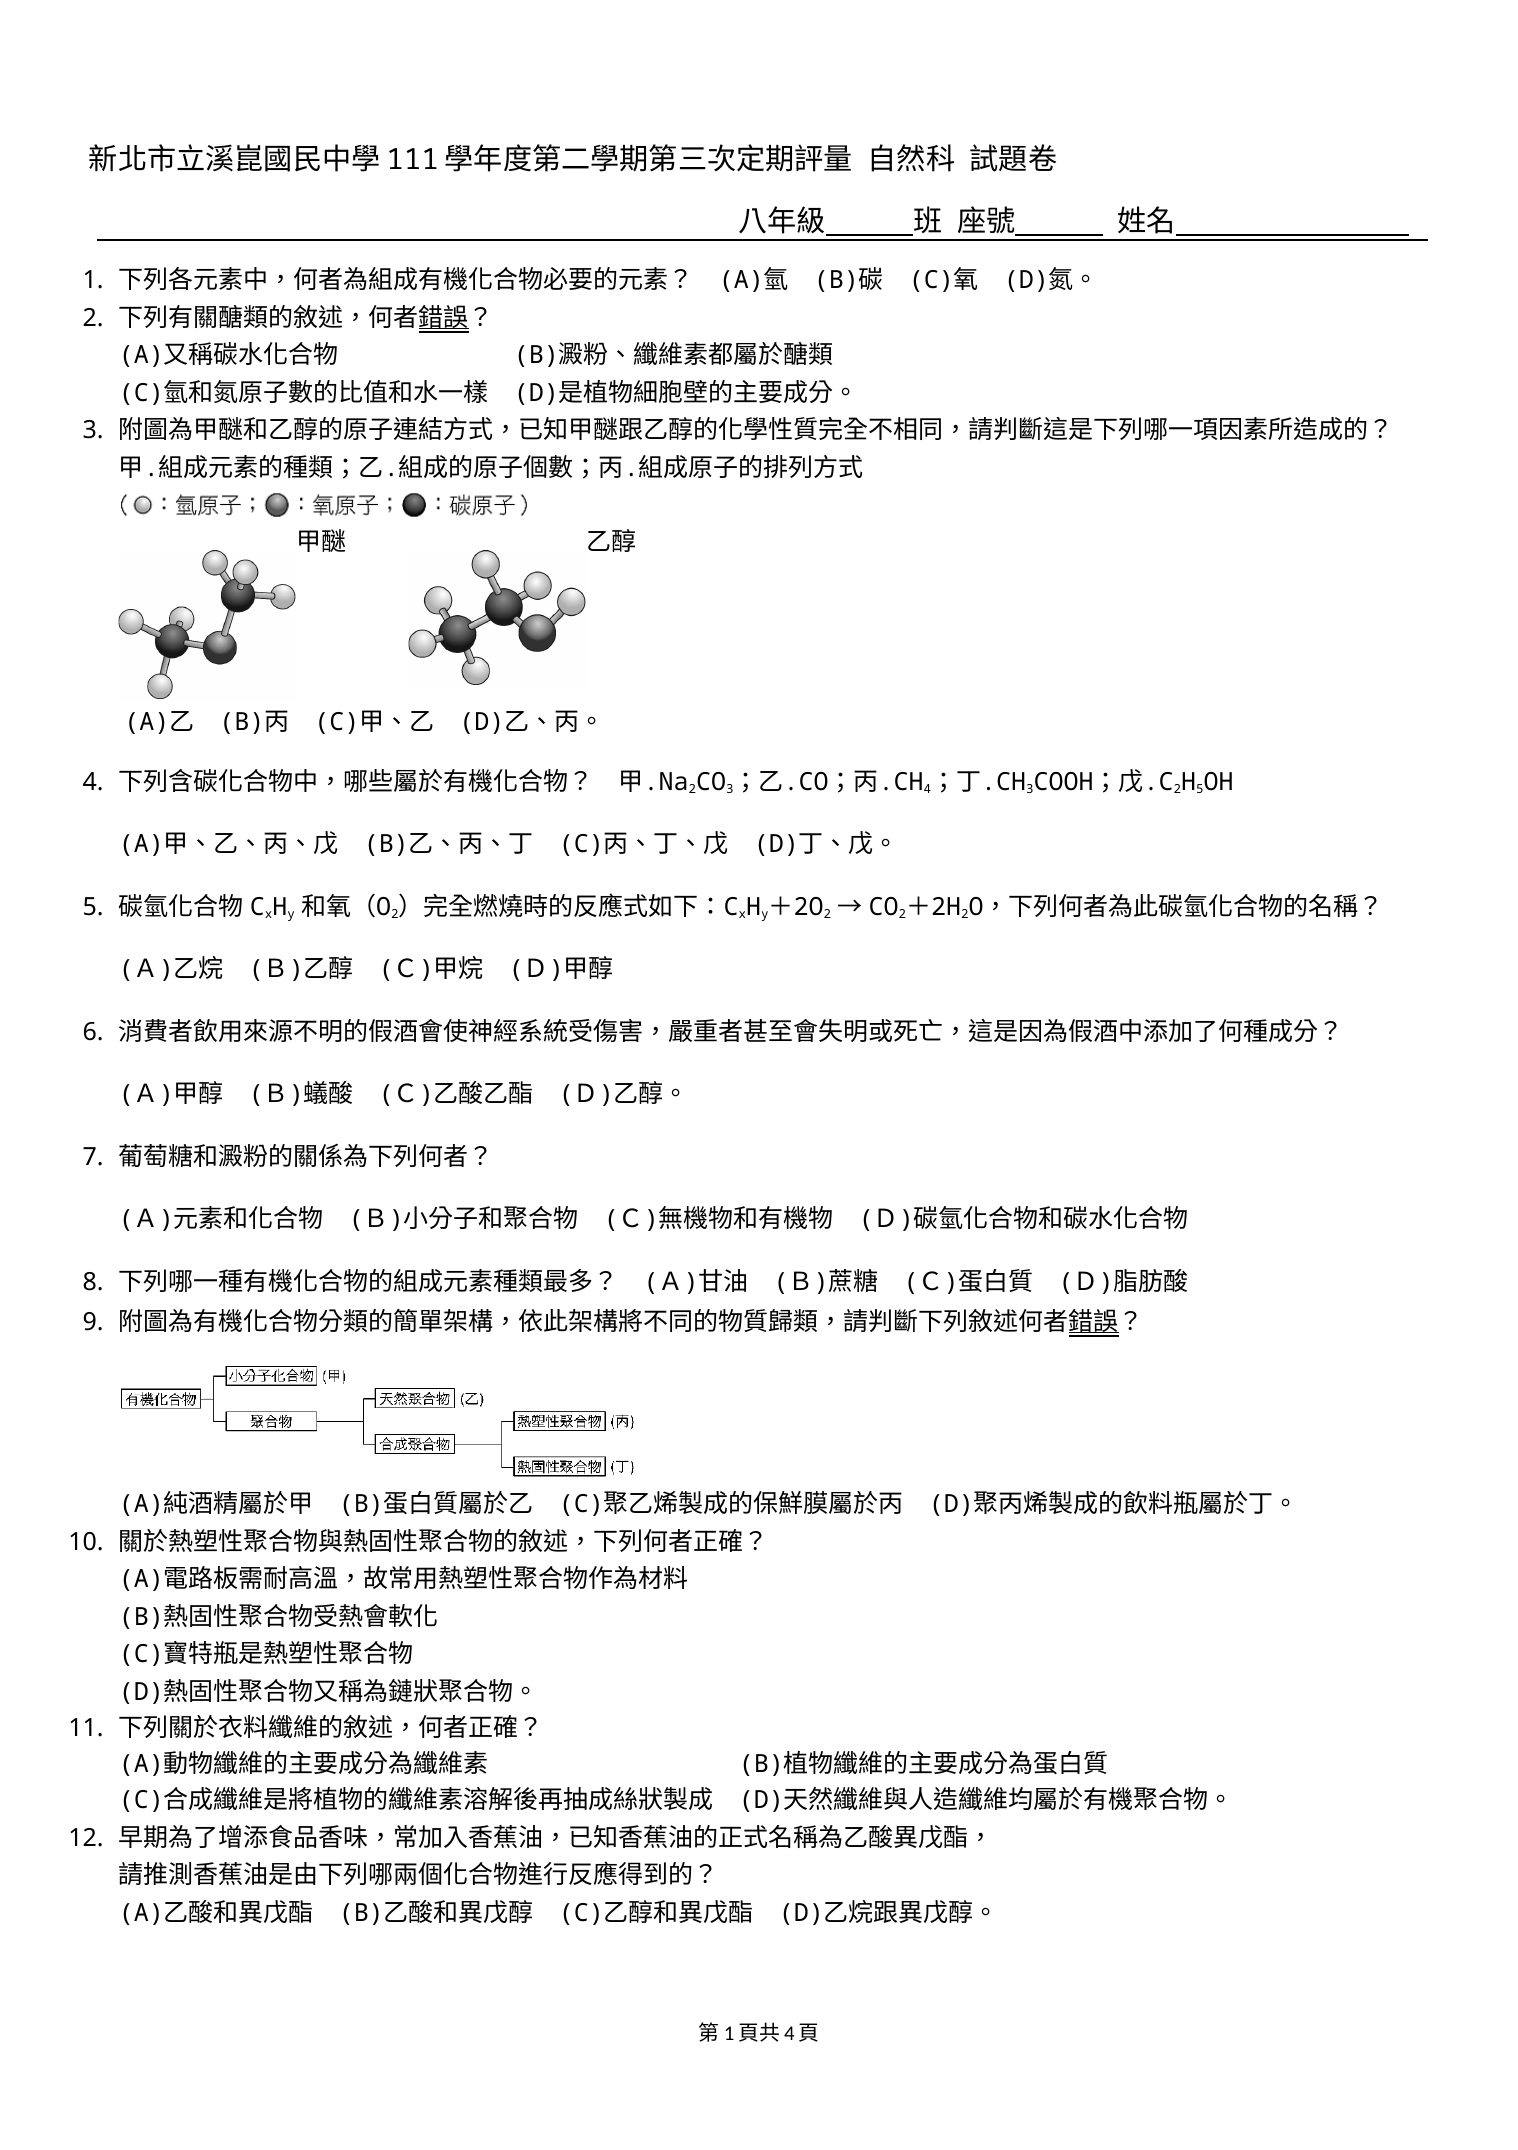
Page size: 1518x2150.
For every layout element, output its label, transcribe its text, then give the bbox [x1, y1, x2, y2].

text (Ａ)元素和化合物 (Ｂ)小分子和聚合物 (Ｃ)無機物和有機物 (Ｄ)碳氫化合物和碳水化合物 [103, 1175, 1429, 1238]
list 關於熱塑性聚合物與熱固性聚合物的敘述，下列何者正確？ (A)電路板需耐高溫，故常用熱塑性聚合物作為材料 (B)熱固性聚合物受熱會軟化 (C)寶特瓶是熱塑性聚合物 (D)熱固性聚合物又稱為鏈狀聚合物。 [103, 1520, 1429, 1707]
text (A)又稱碳水化合物 (B)澱粉、纖維素都屬於醣類 [118, 334, 1429, 371]
list 附圖為甲醚和乙醇的原子連結方式，已知甲醚跟乙醇的化學性質完全不相同，請判斷這是下列哪一項因素所造成的？ 甲.組成元素的種類；乙.組成的原子個數；丙.組成原子的排列方式 [103, 409, 1429, 521]
list 下列有關醣類的敘述，何者錯誤？ [103, 296, 1429, 334]
text (A)甲、乙、丙、戊 (B)乙、丙、丁 (C)丙、丁、戊 (D)丁、戊。 [103, 800, 1429, 863]
text 新北市立溪崑國民中學111學年度第二學期第三次定期評量 自然科 試題卷 [89, 115, 1429, 177]
list 葡萄糖和澱粉的關係為下列何者？ [89, 1113, 1429, 1175]
text 甲醚 乙醇 [118, 521, 1429, 701]
list 碳氫化合物 CxHy 和氧（O2）完全燃燒時的反應式如下：CxHy＋2O2 → CO2＋2H2O，下列何者為此碳氫化合物的名稱？ [89, 863, 1429, 925]
list 附圖為有機化合物分類的簡單架構，依此架構將不同的物質歸類，請判斷下列敘述何者錯誤？ [103, 1300, 1429, 1338]
text (C)氫和氮原子數的比值和水一樣 (D)是植物細胞壁的主要成分。 [118, 371, 1429, 409]
list 下列含碳化合物中，哪些屬於有機化合物？ 甲.Na2CO3；乙.CO；丙.CH4；丁.CH3COOH；戊.C2H5OH [89, 738, 1429, 800]
text (A)動物纖維的主要成分為纖維素 (B)植物纖維的主要成分為蛋白質 [103, 1744, 1429, 1780]
list 下列各元素中，何者為組成有機化合物必要的元素？ (A)氫 (B)碳 (C)氧 (D)氮。 [103, 259, 1429, 296]
list 下列關於衣料纖維的敘述，何者正確？ [89, 1707, 1429, 1744]
text (A)純酒精屬於甲 (B)蛋白質屬於乙 (C)聚乙烯製成的保鮮膜屬於丙 (D)聚丙烯製成的飲料瓶屬於丁。 [118, 1482, 1429, 1520]
list 早期為了增添食品香味，常加入香蕉油，已知香蕉油的正式名稱為乙酸異戊酯， [103, 1816, 1429, 1854]
list 下列哪一種有機化合物的組成元素種類最多？ (Ａ)甘油 (Ｂ)蔗糖 (Ｃ)蛋白質 (Ｄ)脂肪酸 [89, 1238, 1429, 1300]
text (C)合成纖維是將植物的纖維素溶解後再抽成絲狀製成 (D)天然纖維與人造纖維均屬於有機聚合物。 [103, 1780, 1429, 1816]
text (Ａ)甲醇 (Ｂ)蟻酸 (Ｃ)乙酸乙酯 (Ｄ)乙醇。 [103, 1050, 1429, 1113]
list 消費者飲用來源不明的假酒會使神經系統受傷害，嚴重者甚至會失明或死亡，這是因為假酒中添加了何種成分？ [89, 988, 1429, 1050]
text (A)乙酸和異戊酯 (B)乙酸和異戊醇 (C)乙醇和異戊酯 (D)乙烷跟異戊醇。 [118, 1891, 1429, 1929]
text (Ａ)乙烷 (Ｂ)乙醇 (Ｃ)甲烷 (Ｄ)甲醇 [103, 925, 1429, 988]
text 八年級 班 座號 姓名 [738, 177, 1429, 240]
text 請推測香蕉油是由下列哪兩個化合物進行反應得到的？ [118, 1854, 1429, 1891]
text (A)乙 (B)丙 (C)甲、乙 (D)乙、丙。 [124, 701, 1429, 738]
